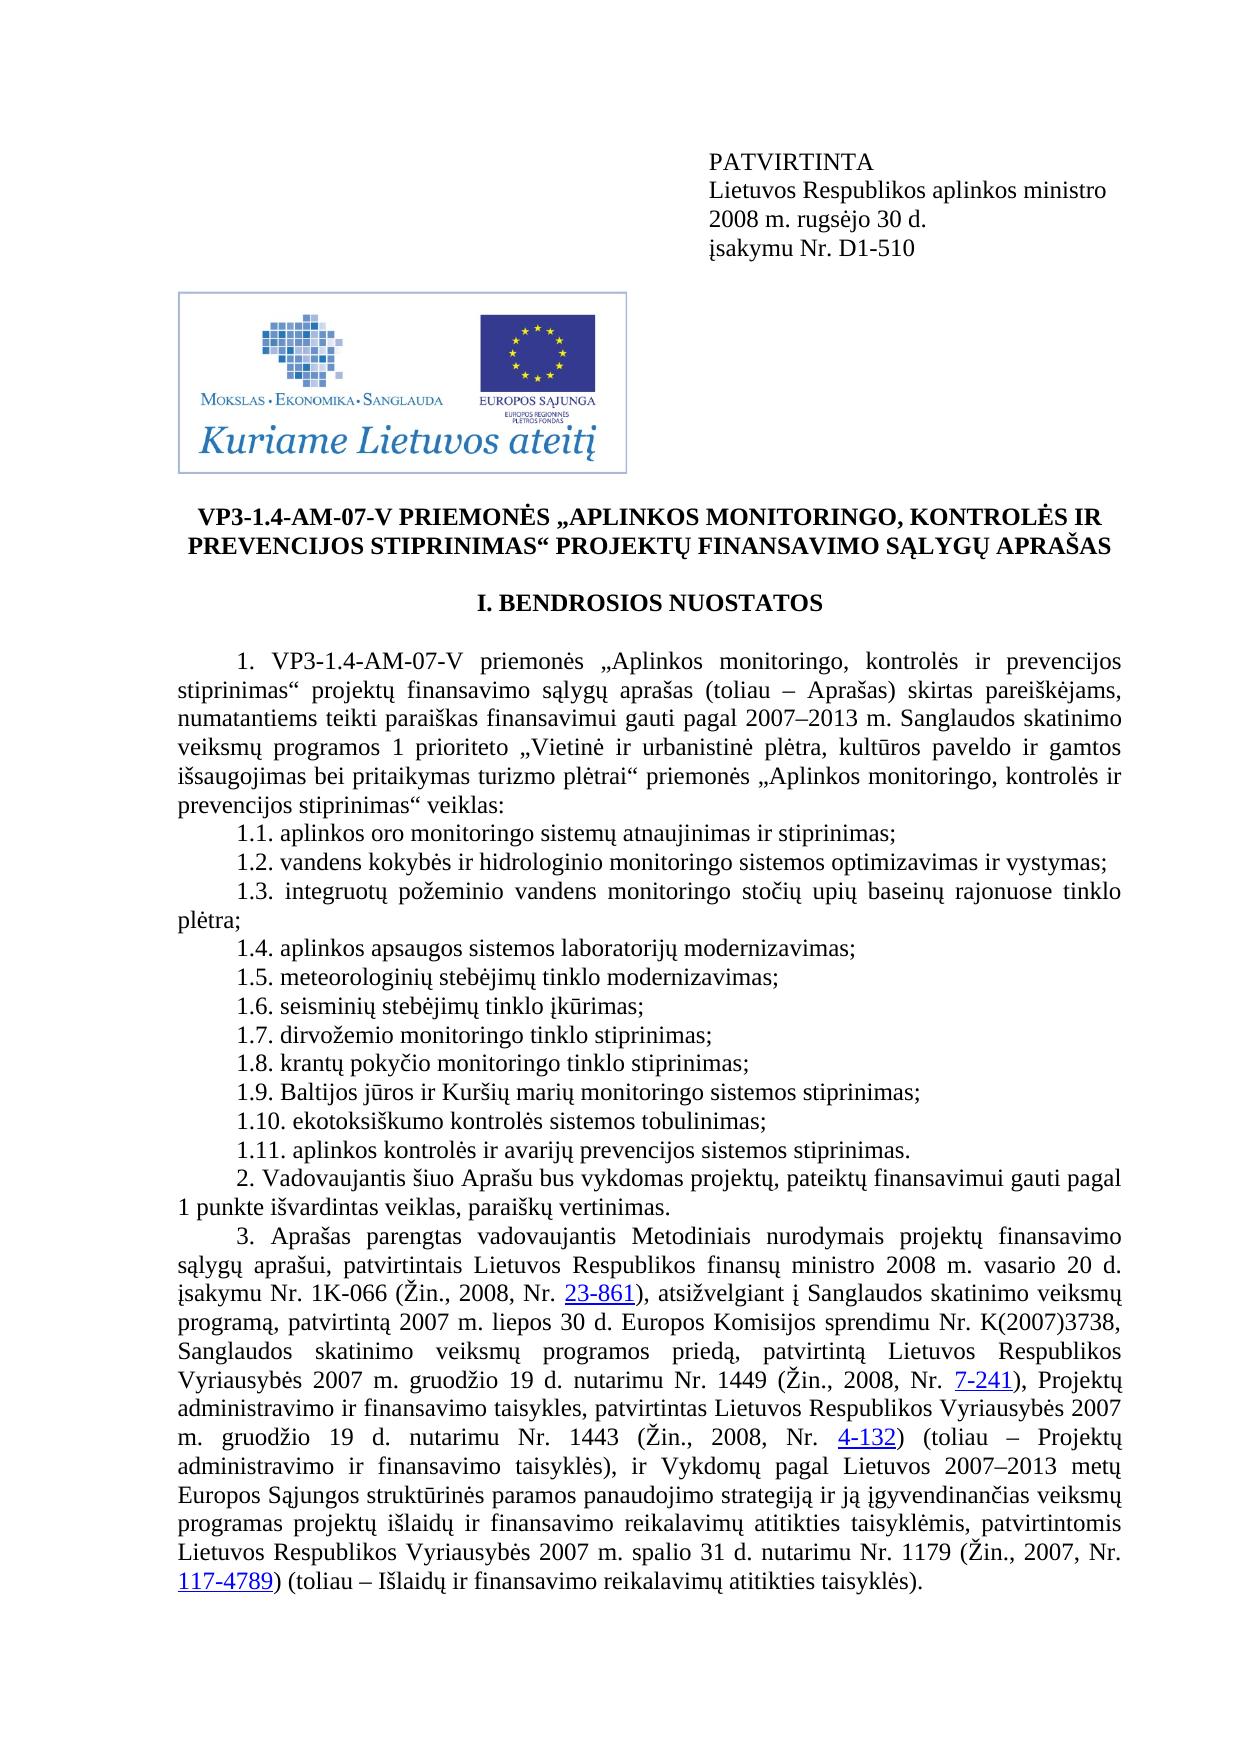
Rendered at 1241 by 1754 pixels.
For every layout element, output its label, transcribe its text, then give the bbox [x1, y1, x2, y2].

text įsakymu Nr. D1-510 [177, 233, 1122, 262]
text PATVIRTINTA [177, 147, 1122, 176]
text Lietuvos Respublikos aplinkos ministro [177, 176, 1122, 204]
text 1.4. aplinkos apsaugos sistemos laboratorijų modernizavimas; [177, 933, 1122, 962]
text 1. VP3-1.4-AM-07-V priemonės „Aplinkos monitoringo, kontrolės ir prevencijos stiprinimas“ projektų finansavimo sąlygų aprašas (toliau – Aprašas) skirtas pareiškėjams, numatantiems teikti paraiškas finansavimui gauti pagal 2007–2013 m. Sanglaudos skatinimo veiksmų programos 1 prioriteto „Vietinė ir urbanistinė plėtra, kultūros paveldo ir gamtos išsaugojimas bei pritaikymas turizmo plėtrai“ priemonės „Aplinkos monitoringo, kontrolės ir prevencijos stiprinimas“ veiklas: [177, 646, 1122, 818]
text 1.10. ekotoksiškumo kontrolės sistemos tobulinimas; [177, 1106, 1122, 1135]
text 1.11. aplinkos kontrolės ir avarijų prevencijos sistemos stiprinimas. [177, 1135, 1122, 1163]
text 1.1. aplinkos oro monitoringo sistemų atnaujinimas ir stiprinimas; [177, 818, 1122, 847]
text 1.5. meteorologinių stebėjimų tinklo modernizavimas; [177, 962, 1122, 991]
text 1.2. vandens kokybės ir hidrologinio monitoringo sistemos optimizavimas ir vystymas; [177, 847, 1122, 876]
text I. BENDROSIOS NUOSTATOS [177, 588, 1122, 617]
text 1.9. Baltijos jūros ir Kuršių marių monitoringo sistemos stiprinimas; [177, 1077, 1122, 1106]
text 1.6. seisminių stebėjimų tinklo įkūrimas; [177, 991, 1122, 1020]
text 2008 m. rugsėjo 30 d. [177, 204, 1122, 233]
text 2. Vadovaujantis šiuo Aprašu bus vykdomas projektų, pateiktų finansavimui gauti pagal 1 punkte išvardintas veiklas, paraiškų vertinimas. [177, 1163, 1122, 1221]
text 1.7. dirvožemio monitoringo tinklo stiprinimas; [177, 1020, 1122, 1048]
text 1.3. integruotų požeminio vandens monitoringo stočių upių baseinų rajonuose tinklo plėtra; [177, 876, 1122, 933]
text 1.8. krantų pokyčio monitoringo tinklo stiprinimas; [177, 1048, 1122, 1077]
text 3. Aprašas parengtas vadovaujantis Metodiniais nurodymais projektų finansavimo sąlygų aprašui, patvirtintais Lietuvos Respublikos finansų ministro 2008 m. vasario 20 d. įsakymu Nr. 1K-066 (Žin., 2008, Nr. 23-861), atsižvelgiant į Sanglaudos skatinimo veiksmų programą, patvirtintą 2007 m. liepos 30 d. Europos Komisijos sprendimu Nr. K(2007)3738, Sanglaudos skatinimo veiksmų programos priedą, patvirtintą Lietuvos Respublikos Vyriausybės 2007 m. gruodžio 19 d. nutarimu Nr. 1449 (Žin., 2008, Nr. 7-241), Projektų administravimo ir finansavimo taisykles, patvirtintas Lietuvos Respublikos Vyriausybės 2007 m. gruodžio 19 d. nutarimu Nr. 1443 (Žin., 2008, Nr. 4-132) (toliau – Projektų administravimo ir finansavimo taisyklės), ir Vykdomų pagal Lietuvos 2007–2013 metų Europos Sąjungos struktūrinės paramos panaudojimo strategiją ir ją įgyvendinančias veiksmų programas projektų išlaidų ir finansavimo reikalavimų atitikties taisyklėmis, patvirtintomis Lietuvos Respublikos Vyriausybės 2007 m. spalio 31 d. nutarimu Nr. 1179 (Žin., 2007, Nr. 117-4789) (toliau – Išlaidų ir finansavimo reikalavimų atitikties taisyklės). [177, 1221, 1122, 1595]
text VP3-1.4-AM-07-V PRIEMONĖS „APLINKOS MONITORINGO, KONTROLĖS IR PREVENCIJOS STIPRINIMAS“ PROJEKTŲ FINANSAVIMO SĄLYGŲ APRAŠAS [177, 502, 1122, 560]
